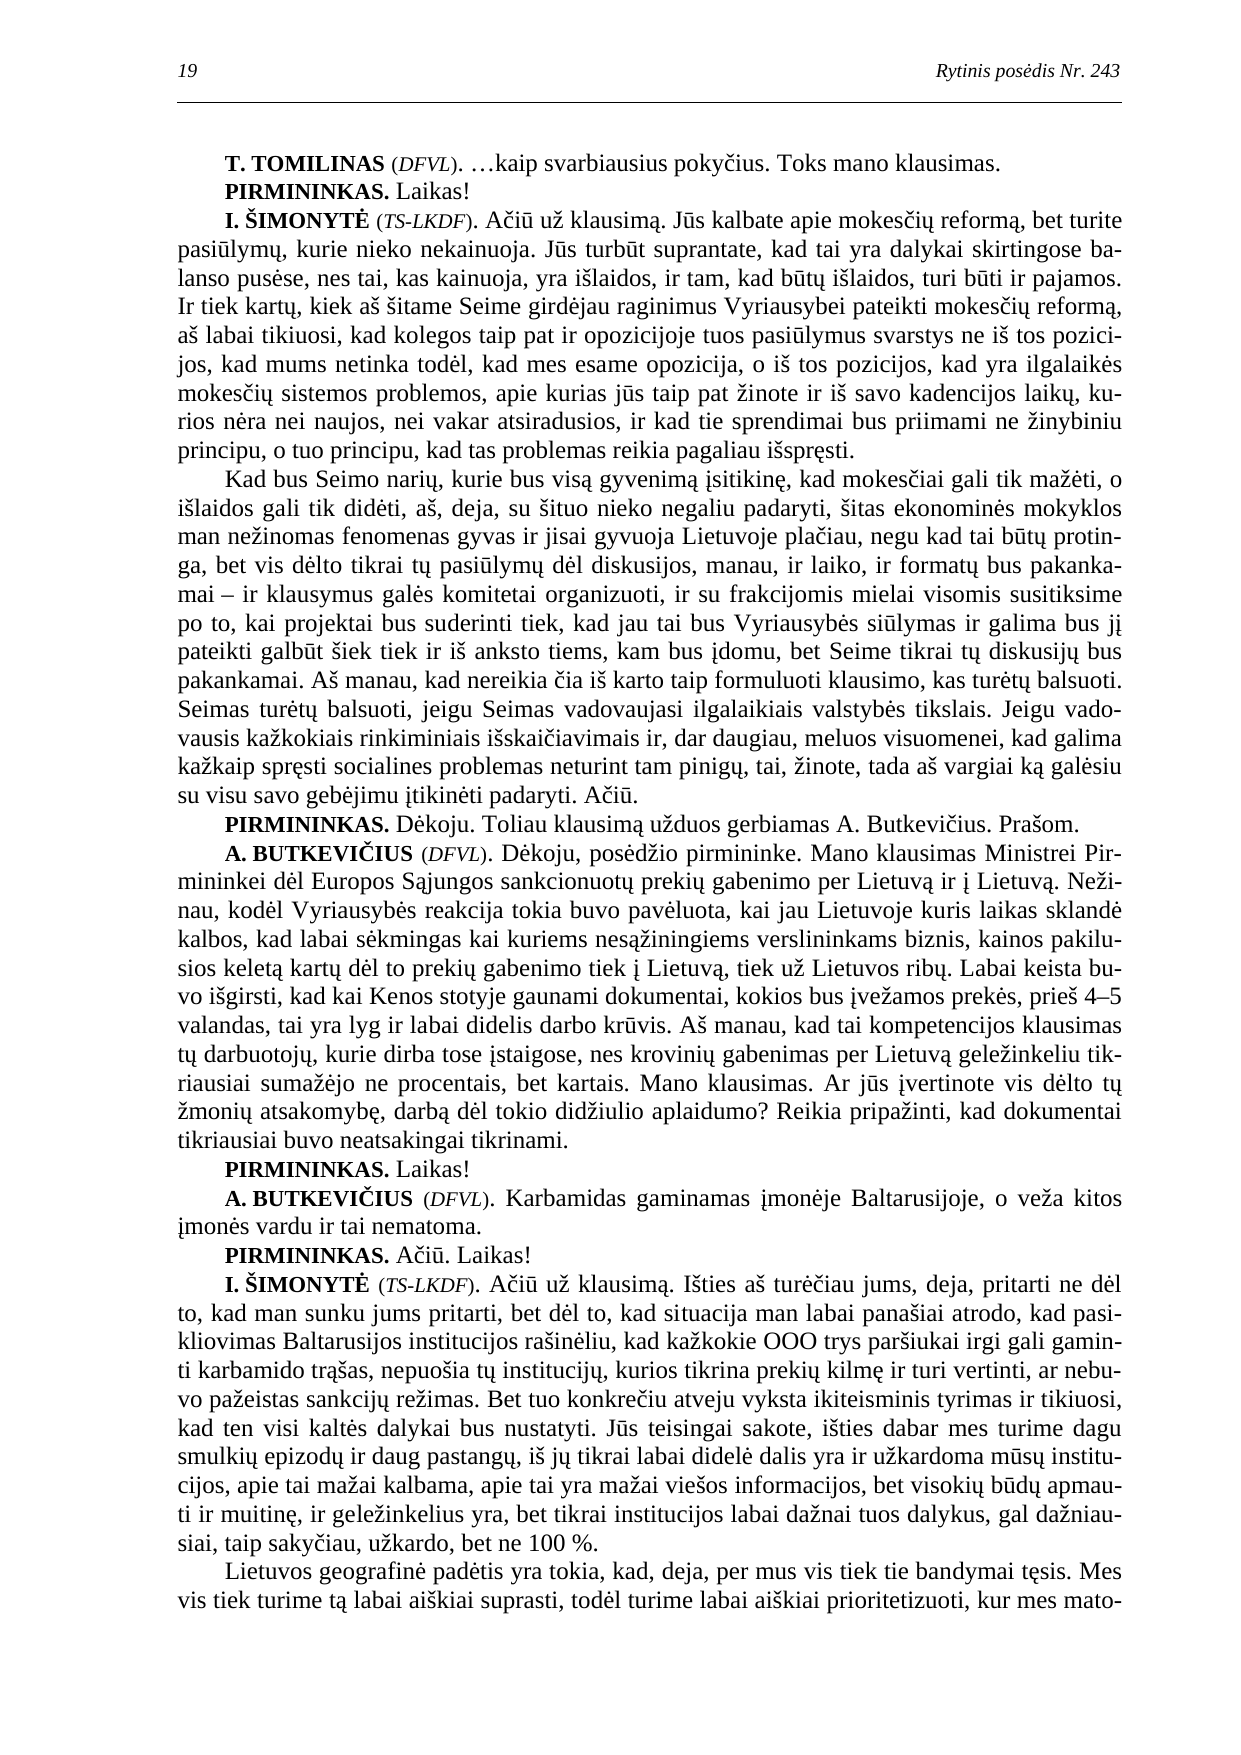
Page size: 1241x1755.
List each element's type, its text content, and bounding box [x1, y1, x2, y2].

text A. BUTKEVIČIUS (DFVL). Kar­ba­mi­das ga­mi­na­mas įmo­nė­je Bal­ta­ru­si­jo­je, o ve­ža ki­tos įmo­nės var­du ir tai ne­ma­to­ma. [177, 1183, 1122, 1240]
text I. ŠIMONYTĖ (TS-LKDF). Ačiū už klau­si­mą. Jūs kal­ba­te apie mo­kes­čių re­for­mą, bet tu­ri­te pa­siū­ly­mų, ku­rie nie­ko ne­kai­nuo­ja. Jūs tur­būt su­pran­ta­te, kad tai yra da­ly­kai skir­tin­go­se ba­lan­so pu­sė­se, nes tai, kas kai­nuo­ja, yra iš­lai­dos, ir tam, kad bū­tų iš­lai­dos, tu­ri bū­ti ir pa­ja­mos. Ir tiek kar­tų, kiek aš ši­ta­me Sei­me gir­dė­jau ra­gi­ni­mus Vy­riau­sy­bei pa­teik­ti mo­kes­čių re­for­mą, aš la­bai ti­kiuo­si, kad ko­le­gos taip pat ir opo­zi­ci­jo­je tuos pa­siū­ly­mus svars­tys ne iš tos po­zi­ci­jos, kad mums ne­tin­ka to­dėl, kad mes esa­me opo­zi­ci­ja, o iš tos po­zi­ci­jos, kad yra il­ga­lai­kės mo­kes­čių sis­te­mos pro­ble­mos, apie ku­rias jūs taip pat ži­no­te ir iš sa­vo ka­den­ci­jos lai­kų, ku­rios nė­ra nei nau­jos, nei va­kar at­si­ra­du­sios, ir kad tie spren­di­mai bus pri­ima­mi ne ži­ny­bi­niu prin­ci­pu, o tuo prin­ci­pu, kad tas pro­ble­mas rei­kia pa­ga­liau iš­spręs­ti. [177, 205, 1122, 464]
text Lie­tu­vos ge­og­ra­fi­nė pa­dė­tis yra to­kia, kad, de­ja, per mus vis tiek tie ban­dy­mai tę­sis. Mes vis tiek tu­ri­me tą la­bai aiš­kiai su­pras­ti, to­dėl tu­ri­me la­bai aiš­kiai pri­ori­te­ti­zuo­ti, kur mes ma­to­ [177, 1556, 1122, 1614]
text PIRMININKAS. Dė­ko­ju. To­liau klau­si­mą už­duos ger­bia­mas A. But­ke­vi­čius. Pra­šom. [177, 809, 1122, 838]
text PIRMININKAS. Lai­kas! [177, 176, 1122, 205]
text A. BUTKEVIČIUS (DFVL). Dė­ko­ju, po­sė­džio pir­mi­nin­ke. Ma­no klau­si­mas Mi­nist­rei Pir­mi­nin­kei dėl Eu­ro­pos Są­jun­gos sank­cio­nuo­tų pre­kių ga­be­ni­mo per Lie­tu­vą ir į Lie­tu­vą. Ne­ži­nau, ko­dėl Vy­riau­sy­bės re­ak­ci­ja to­kia bu­vo pa­vė­luo­ta, kai jau Lie­tu­vo­je ku­ris lai­kas sklan­dė kal­bos, kad la­bai sėk­min­gas kai ku­riems ne­są­ži­nin­giems ver­sli­nin­kams biz­nis, kai­nos pa­ki­lu­sios ke­le­tą kar­tų dėl to pre­kių ga­be­ni­mo tiek į Lie­tu­vą, tiek už Lie­tu­vos ri­bų. La­bai keis­ta bu­vo iš­girs­ti, kad kai Ke­nos sto­ty­je gau­na­mi do­ku­men­tai, ko­kios bus įve­ža­mos pre­kės, prieš 4–5 va­lan­das, tai yra lyg ir la­bai di­de­lis dar­bo krū­vis. Aš ma­nau, kad tai kom­pe­ten­ci­jos klau­si­mas tų dar­buo­to­jų, ku­rie dir­ba to­se įstai­go­se, nes kro­vi­nių ga­be­ni­mas per Lie­tu­vą ge­le­žin­ke­liu tik­riau­siai su­ma­žė­jo ne pro­cen­tais, bet kar­tais. Ma­no klau­si­mas. Ar jūs įver­ti­no­te vis dėl­to tų žmo­nių at­sa­ko­my­bę, dar­bą dėl to­kio di­džiu­lio ap­lai­du­mo? Rei­kia pri­pa­žin­ti, kad do­ku­men­tai tik­riau­siai bu­vo ne­at­sa­kin­gai tik­ri­na­mi. [177, 838, 1122, 1154]
text I. ŠIMONYTĖ (TS-LKDF). Ačiū už klau­si­mą. Iš­ties aš tu­rė­čiau jums, de­ja, pri­tar­ti ne dėl to, kad man sun­ku jums pri­tar­ti, bet dėl to, kad si­tu­a­ci­ja man la­bai pa­na­šiai at­ro­do, kad pa­si­klio­vi­mas Bal­ta­ru­si­jos ins­ti­tu­ci­jos ra­ši­nė­liu, kad kaž­ko­kie OOO trys par­šiu­kai ir­gi ga­li ga­min­ti kar­ba­mi­do trą­šas, ne­puo­šia tų ins­ti­tu­ci­jų, ku­rios tik­ri­na pre­kių kil­mę ir tu­ri ver­tin­ti, ar ne­bu­vo pa­žeis­tas sank­ci­jų re­ži­mas. Bet tuo kon­kre­čiu at­ve­ju vyks­ta iki­teis­mi­nis ty­ri­mas ir ti­kiuo­si, kad ten vi­si kal­tės da­ly­kai bus nu­sta­ty­ti. Jūs tei­sin­gai sa­ko­te, iš­ties da­bar mes tu­ri­me da­gu smul­kių epi­zo­dų ir daug pa­stan­gų, iš jų tik­rai la­bai di­de­lė da­lis yra ir už­kar­do­ma mū­sų ins­ti­tu­ci­jos, apie tai ma­žai kal­ba­ma, apie tai yra ma­žai vie­šos in­for­ma­ci­jos, bet vi­so­kių bū­dų ap­mau­ti ir mui­ti­nę, ir ge­le­žin­ke­lius yra, bet tik­rai ins­ti­tu­ci­jos la­bai daž­nai tuos da­ly­kus, gal daž­niau­siai, taip sa­ky­čiau, už­kar­do, bet ne 100 %. [177, 1269, 1122, 1556]
text PIRMININKAS. Lai­kas! [177, 1154, 1122, 1183]
text PIRMININKAS. Ačiū. Lai­kas! [177, 1240, 1122, 1269]
text T. TOMILINAS (DFVL). …kaip svar­biau­sius po­ky­čius. Toks ma­no klau­si­mas. [177, 148, 1122, 176]
text Kad bus Sei­mo na­rių, ku­rie bus vi­są gy­ve­ni­mą įsi­ti­ki­nę, kad mo­kes­čiai ga­li tik ma­žė­ti, o iš­lai­dos ga­li tik di­dė­ti, aš, de­ja, su ši­tuo nie­ko ne­ga­liu pa­da­ry­ti, ši­tas eko­no­mi­nės mo­kyk­los man ne­ži­no­mas fe­no­me­nas gy­vas ir ji­sai gy­vuo­ja Lie­tu­vo­je pla­čiau, ne­gu kad tai bū­tų pro­tin­ga, bet vis dėl­to tik­rai tų pa­siū­ly­mų dėl dis­ku­si­jos, ma­nau, ir lai­ko, ir for­ma­tų bus pa­kan­ka­mai – ir klau­sy­mus ga­lės ko­mi­te­tai or­ga­ni­zuo­ti, ir su frak­ci­jo­mis mie­lai vi­so­mis su­si­tik­si­me po to, kai pro­jek­tai bus su­de­rin­ti tiek, kad jau tai bus Vy­riau­sy­bės siū­ly­mas ir ga­li­ma bus jį pa­teik­ti gal­būt šiek tiek ir iš anks­to tiems, kam bus įdo­mu, bet Sei­me tik­rai tų dis­ku­si­jų bus pa­kan­ka­mai. Aš ma­nau, kad ne­rei­kia čia iš kar­to taip for­mu­luo­ti klau­si­mo, kas tu­rė­tų bal­suo­ti. Sei­mas tu­rė­tų bal­suo­ti, jei­gu Sei­mas va­do­vau­ja­si il­ga­lai­kiais vals­ty­bės tiks­lais. Jei­gu va­do­vau­sis kaž­ko­kiais rin­ki­mi­niais iš­skai­čia­vi­mais ir, dar dau­giau, me­luos vi­suo­me­nei, kad ga­li­ma kaž­kaip spręs­ti so­cia­li­nes pro­ble­mas ne­tu­rint tam pi­ni­gų, tai, ži­no­te, ta­da aš var­giai ką ga­lė­siu su vi­su sa­vo ge­bė­ji­mu įti­ki­nė­ti pa­da­ry­ti. Ačiū. [177, 464, 1122, 809]
